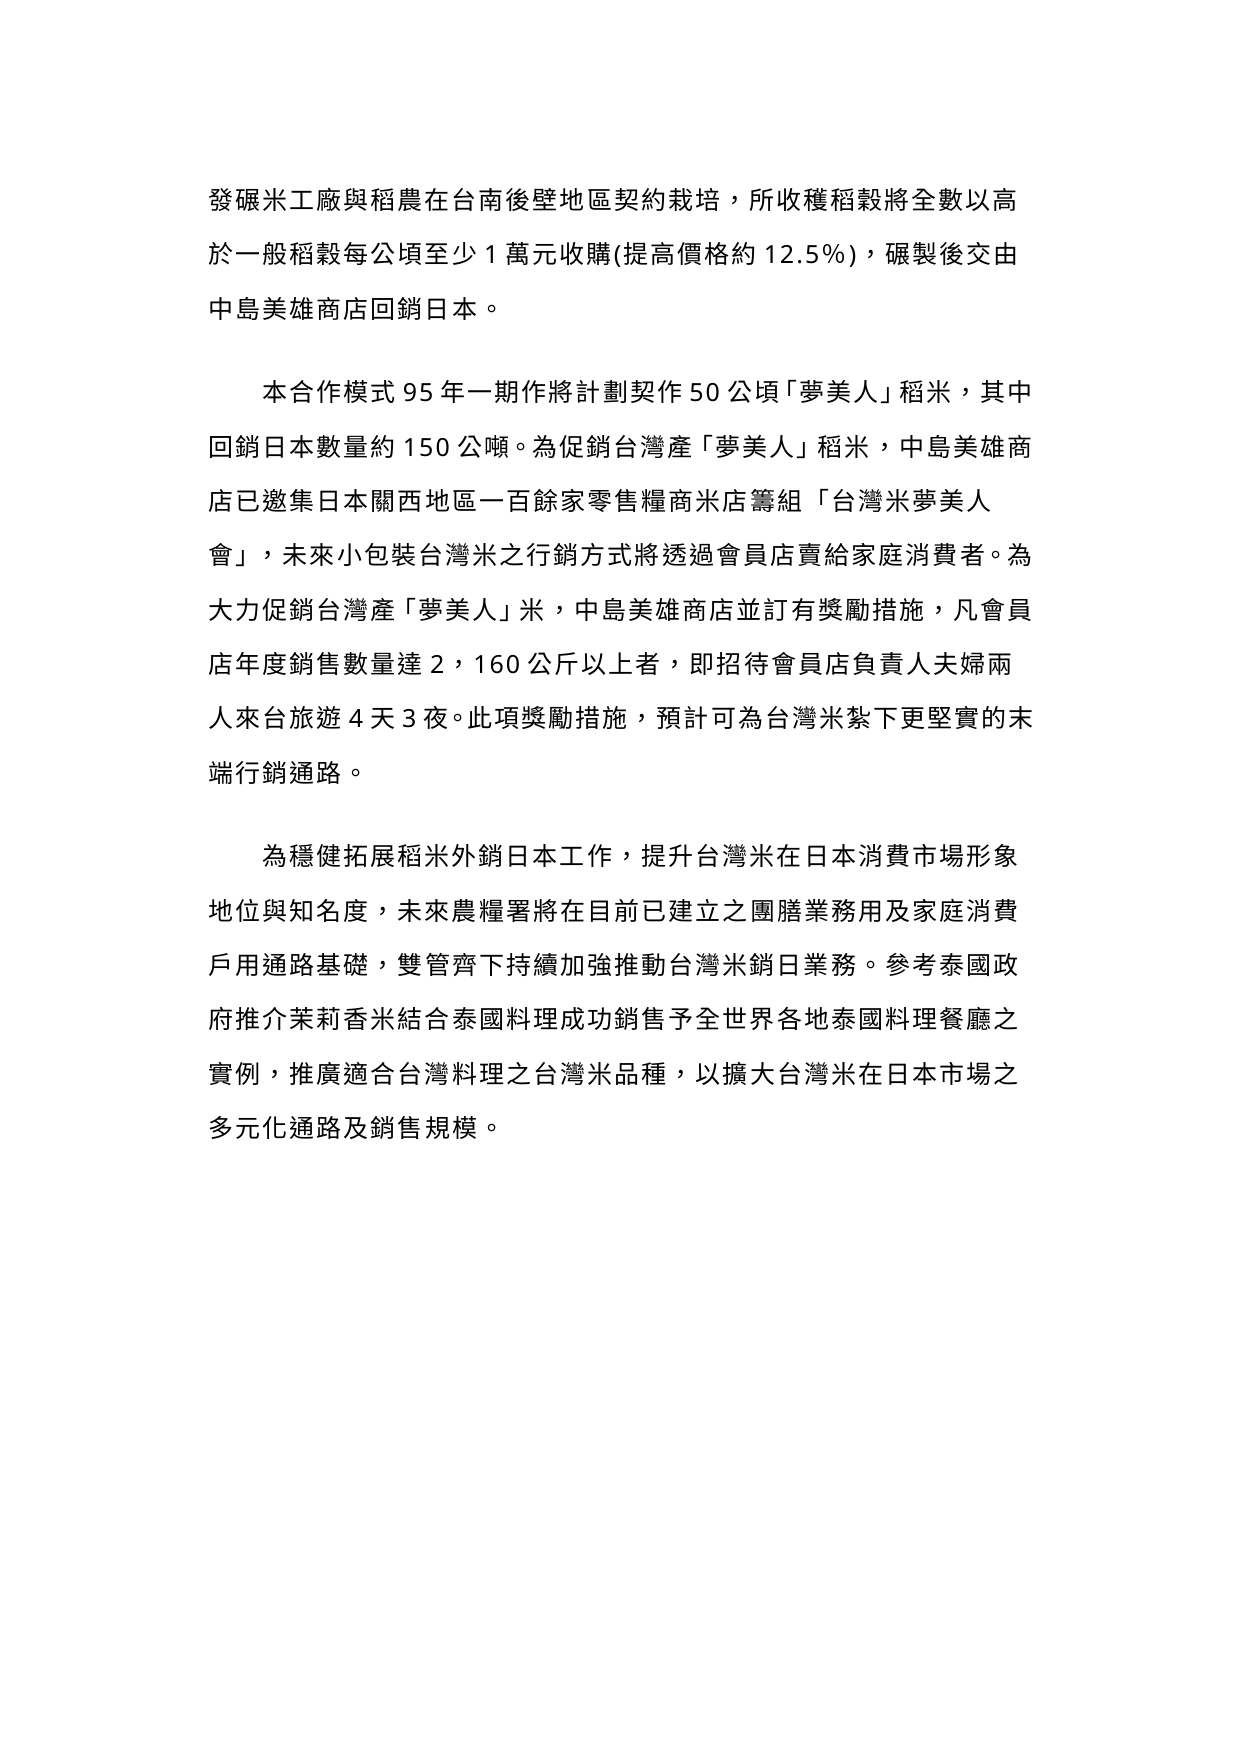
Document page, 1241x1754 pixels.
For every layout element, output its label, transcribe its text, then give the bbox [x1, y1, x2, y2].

table_header 發碾米工廠與稻農在台南後壁地區契約栽培，所收穫稻穀將全數以高於一般稻穀每公頃至少1萬元收購(提高價格約12.5％)，碾製後交由中島美雄商店回銷日本。 本合作模式95年一期作將計劃契作50公頃「夢美人」稻米，其中回銷日本數量約150公噸。為促銷台灣產「夢美人」稻米，中島美雄商店已邀集日本關西地區一百餘家零售糧商米店籌組「台灣米夢美人會」，未來小包裝台灣米之行銷方式將透過會員店賣給家庭消費者。為大力促銷台灣產「夢美人」米，中島美雄商店並訂有獎勵措施，凡會員店年度銷售數量達2，160公斤以上者，即招待會員店負責人夫婦兩人來台旅遊4天3夜。此項獎勵措施，預計可為台灣米紮下更堅實的末端行銷通路。 為穩健拓展稻米外銷日本工作，提升台灣米在日本消費市場形象地位與知名度，未來農糧署將在目前已建立之團膳業務用及家庭消費戶用通路基礎，雙管齊下持續加強推動台灣米銷日業務。參考泰國政府推介茉莉香米結合泰國料理成功銷售予全世界各地泰國料理餐廳之實例，推廣適合台灣料理之台灣米品種，以擴大台灣米在日本市場之多元化通路及銷售規模。 [207, 150, 1033, 1228]
